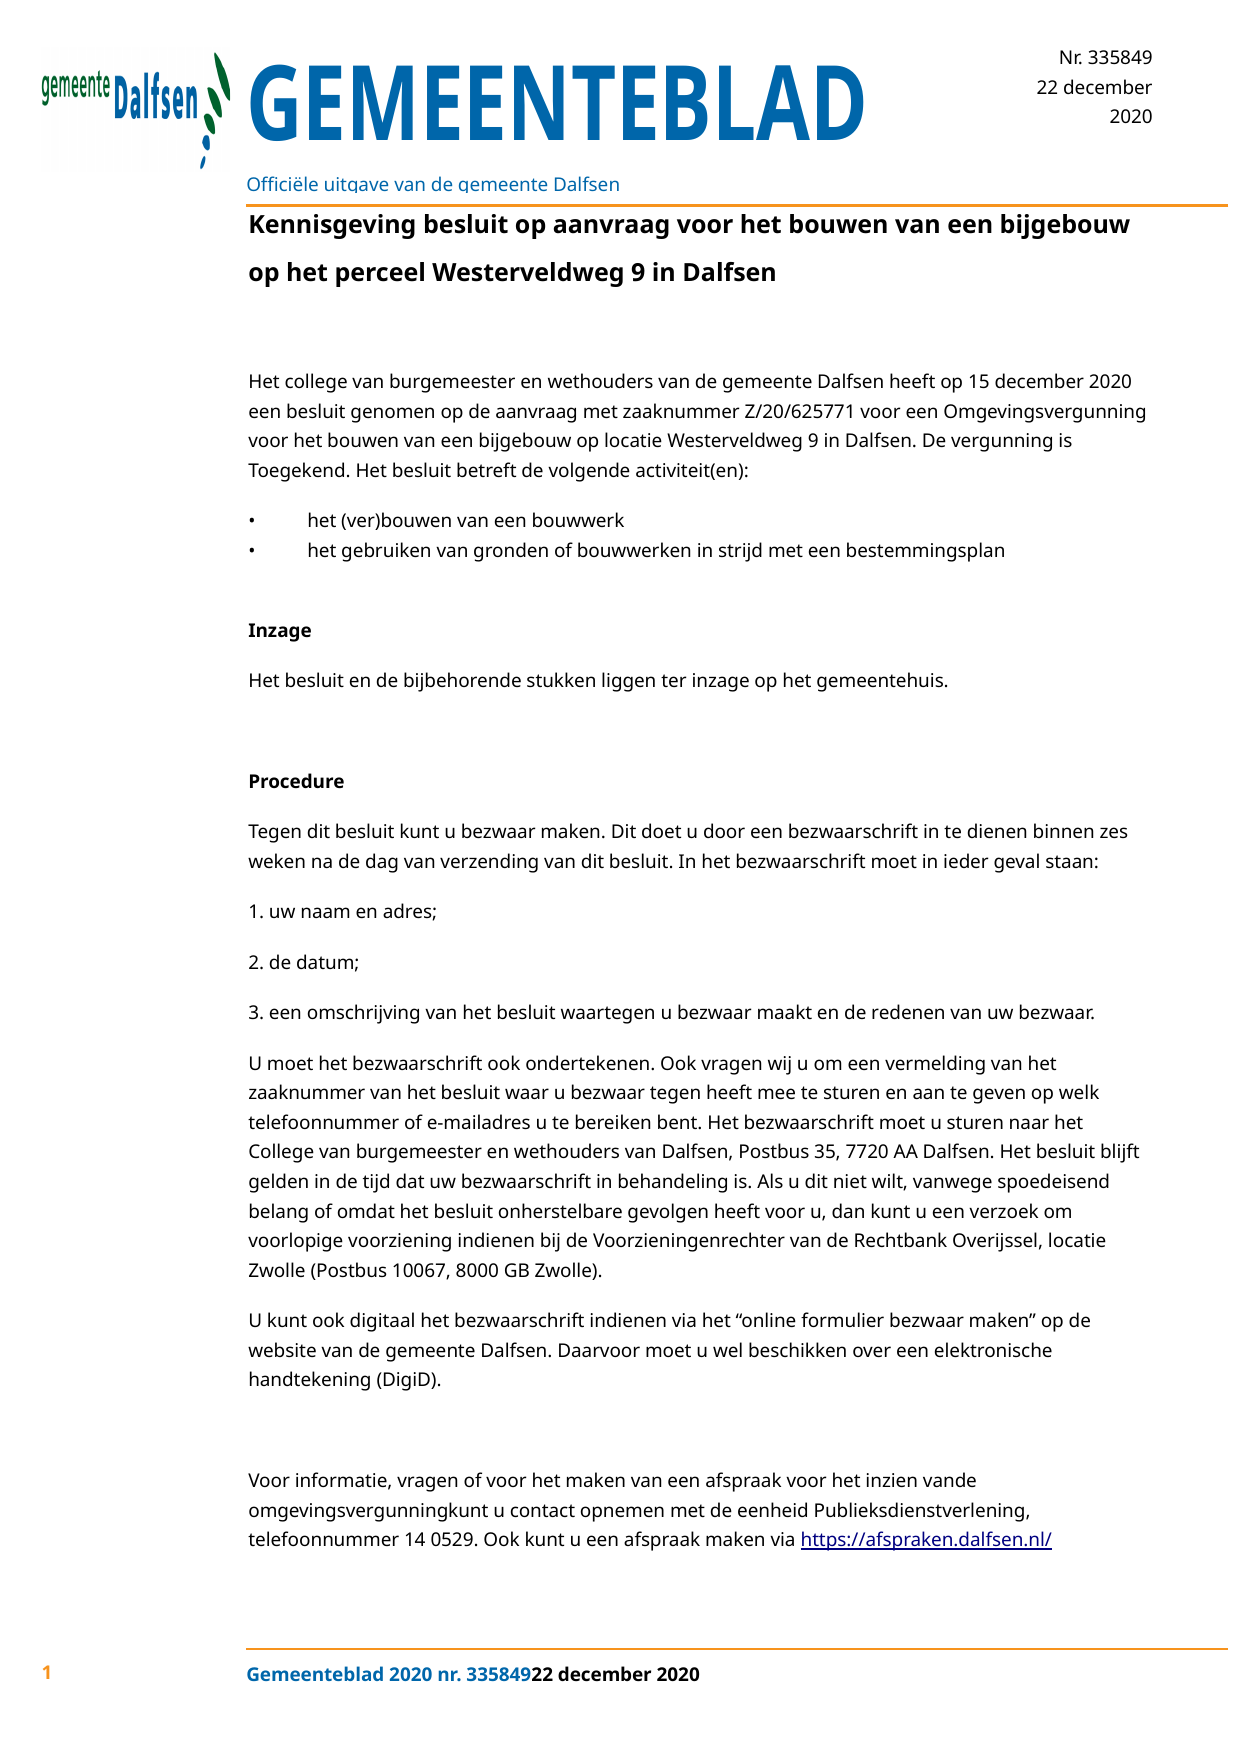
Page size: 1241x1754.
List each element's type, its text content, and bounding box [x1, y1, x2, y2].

text Voor informatie, vragen of voor het maken van een afspraak voor het inzien vande omgevingsvergunningkunt u contact opnemen met de eenheid Publieksdienstverlening, telefoonnummer 14 0529. Ook kunt u een afspraak maken via https://afspraken.dalfsen.nl/ [248, 1467, 1152, 1552]
list het (ver)bouwen van een bouwwerk [248, 507, 1152, 533]
text Procedure [248, 768, 1152, 794]
text 3. een omschrijving van het besluit waartegen u bezwaar maakt en de redenen van uw bezwaar. [248, 999, 1152, 1025]
text Het besluit en de bijbehorende stukken liggen ter inzage op het gemeentehuis. [248, 667, 1152, 693]
text Inzage [248, 617, 1152, 643]
text U moet het bezwaarschrift ook ondertekenen. Ook vragen wij u om een vermelding van het zaaknummer van het besluit waar u bezwaar tegen heeft mee te sturen en aan te geven op welk telefoonnummer of e-mailadres u te bereiken bent. Het bezwaarschrift moet u sturen naar het College van burgemeester en wethouders van Dalfsen, Postbus 35, 7720 AA Dalfsen. Het besluit blijft gelden in de tijd dat uw bezwaarschrift in behandeling is. Als u dit niet wilt, vanwege spoedeisend belang of omdat het besluit onherstelbare gevolgen heeft voor u, dan kunt u een verzoek om voorlopige voorziening indienen bij de Voorzieningenrechter van de Rechtbank Overijssel, locatie Zwolle (Postbus 10067, 8000 GB Zwolle). [248, 1050, 1152, 1283]
picture [41, 47, 231, 172]
text Het college van burgemeester en wethouders van de gemeente Dalfsen heeft op 15 december 2020 een besluit genomen op de aanvraag met zaaknummer Z/20/625771 voor een Omgevingsvergunning voor het bouwen van een bijgebouw op locatie Westerveldweg 9 in Dalfsen. De vergunning is Toegekend. Het besluit betreft de volgende activiteit(en): [248, 368, 1152, 483]
text U kunt ook digitaal het bezwaarschrift indienen via het “online formulier bezwaar maken” op de website van de gemeente Dalfsen. Daarvoor moet u wel beschikken over een elektronische handtekening (DigiD). [248, 1307, 1152, 1392]
text 2. de datum; [248, 949, 1152, 975]
list het gebruiken van gronden of bouwwerken in strijd met een bestemmingsplan [248, 537, 1152, 563]
text Kennisgeving besluit op aanvraag voor het bouwen van een bijgebouw op het perceel Westerveldweg 9 in Dalfsen [248, 207, 1152, 288]
text 1. uw naam en adres; [248, 899, 1152, 924]
text Tegen dit besluit kunt u bezwaar maken. Dit doet u door een bezwaarschrift in te dienen binnen zes weken na de dag van verzending van dit besluit. In het bezwaarschrift moet in ieder geval staan: [248, 819, 1152, 874]
